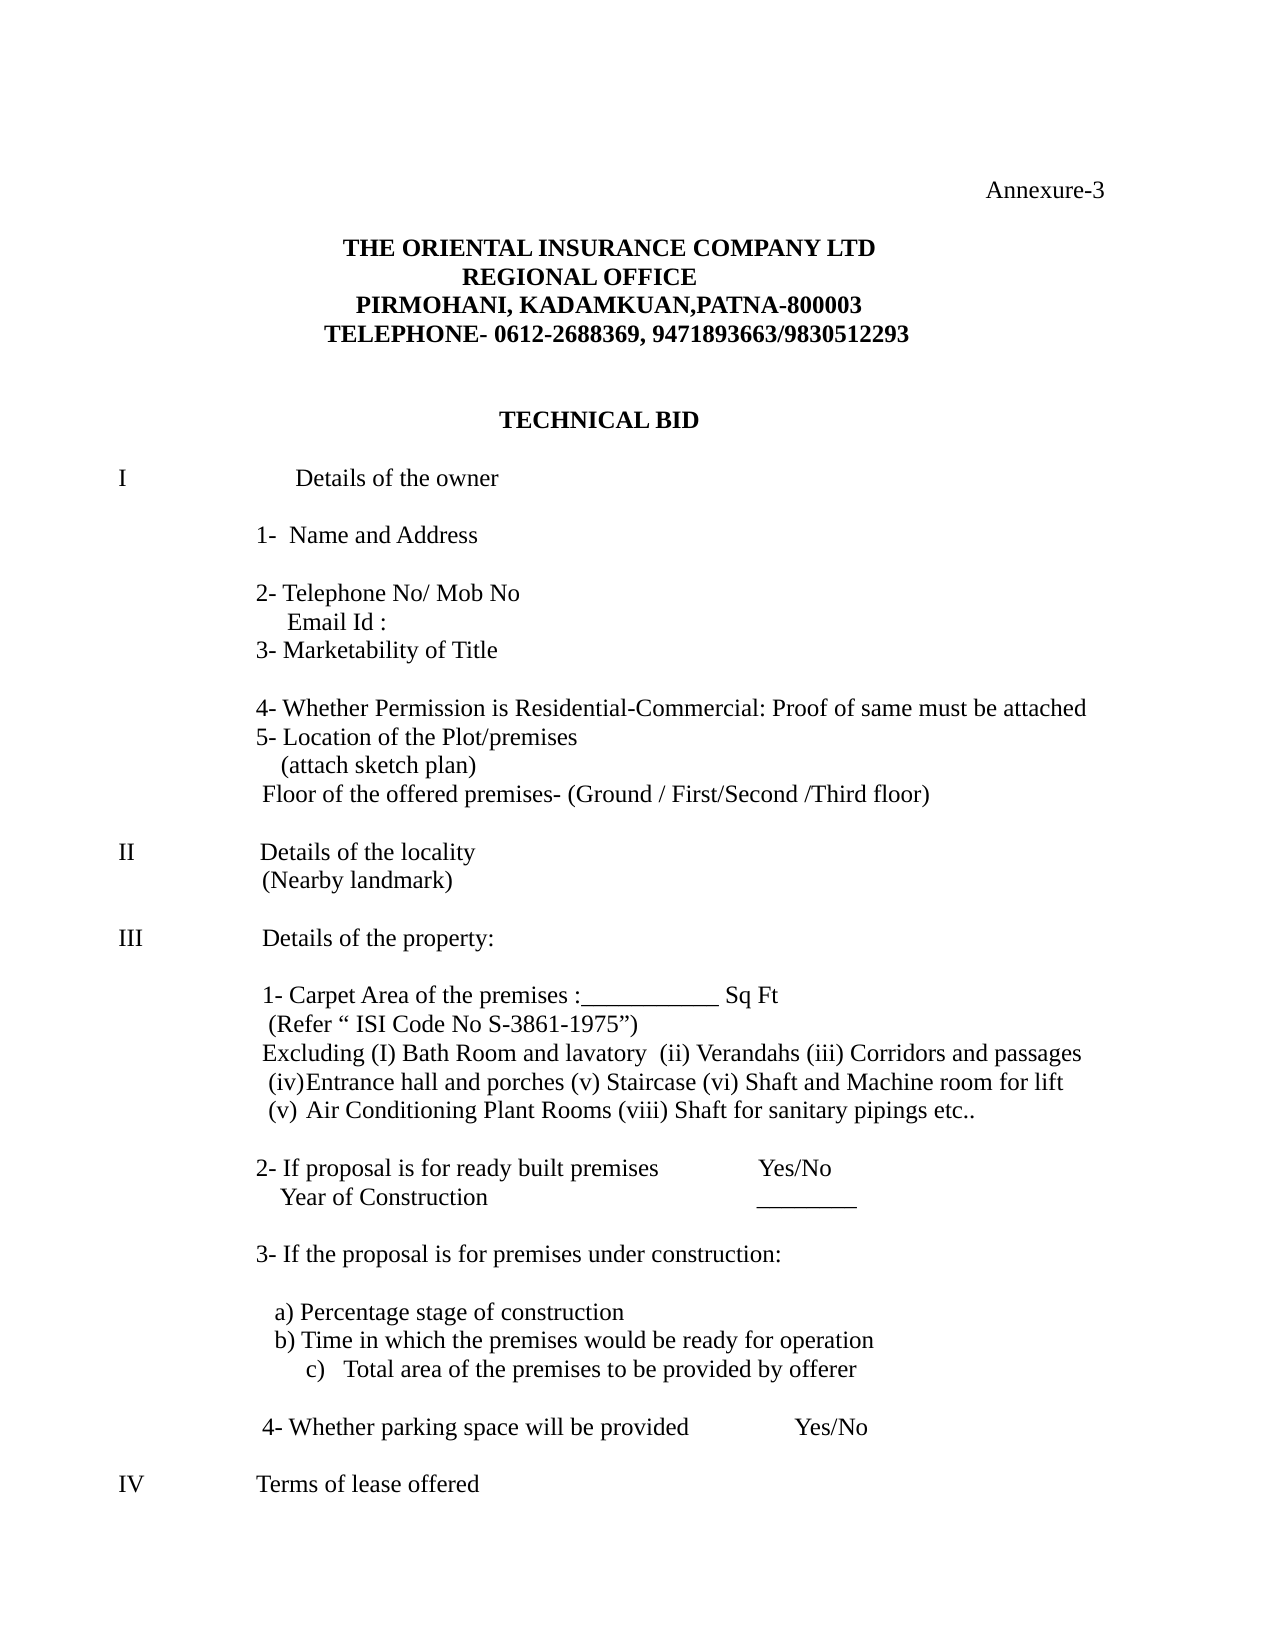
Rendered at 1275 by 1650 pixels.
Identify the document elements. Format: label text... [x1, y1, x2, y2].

text a) Percentage stage of construction [118, 1297, 1157, 1326]
text II Details of the locality [118, 837, 1157, 866]
text TELEPHONE- 0612-2688369, 9471893663/9830512293 [118, 319, 1157, 348]
text 4- Whether Permission is Residential-Commercial: Proof of same must be attached [118, 693, 1157, 722]
text Year of Construction ________ [118, 1182, 1157, 1211]
text 4- Whether parking space will be provided Yes/No [118, 1412, 1157, 1441]
text Email Id : [118, 607, 1157, 636]
text (attach sketch plan) [118, 751, 1157, 779]
text 2- Telephone No/ Mob No [118, 578, 1157, 607]
text 3- Marketability of Title [118, 636, 1157, 664]
text III Details of the property: [118, 923, 1157, 952]
text 1- Carpet Area of the premises :___________ Sq Ft [118, 981, 1157, 1009]
text Excluding (I) Bath Room and lavatory (ii) Verandahs (iii) Corridors and passages [118, 1038, 1157, 1067]
text TECHNICAL BID [118, 406, 1157, 434]
text IV Terms of lease offered [118, 1469, 1157, 1498]
text (Refer “ ISI Code No S-3861-1975”) [118, 1009, 1157, 1038]
list Total area of the premises to be provided by offerer [306, 1354, 1157, 1383]
text 5- Location of the Plot/premises [118, 722, 1157, 751]
text THE ORIENTAL INSURANCE COMPANY LTD [118, 233, 1157, 262]
list Air Conditioning Plant Rooms (viii) Shaft for sanitary pipings etc.. [268, 1096, 1157, 1124]
text (Nearby landmark) [118, 866, 1157, 894]
text 2- If proposal is for ready built premises Yes/No [118, 1153, 1157, 1182]
text Annexure-3 [118, 176, 1157, 204]
text 3- If the proposal is for premises under construction: [118, 1239, 1157, 1268]
text REGIONAL OFFICE [118, 262, 1157, 291]
text b) Time in which the premises would be ready for operation [118, 1326, 1157, 1354]
text I Details of the owner [118, 463, 1157, 492]
text PIRMOHANI, KADAMKUAN,PATNA-800003 [118, 291, 1157, 319]
list Entrance hall and porches (v) Staircase (vi) Shaft and Machine room for lift [268, 1067, 1157, 1096]
text 1- Name and Address [118, 521, 1157, 549]
text Floor of the offered premises- (Ground / First/Second /Third floor) [118, 779, 1157, 808]
